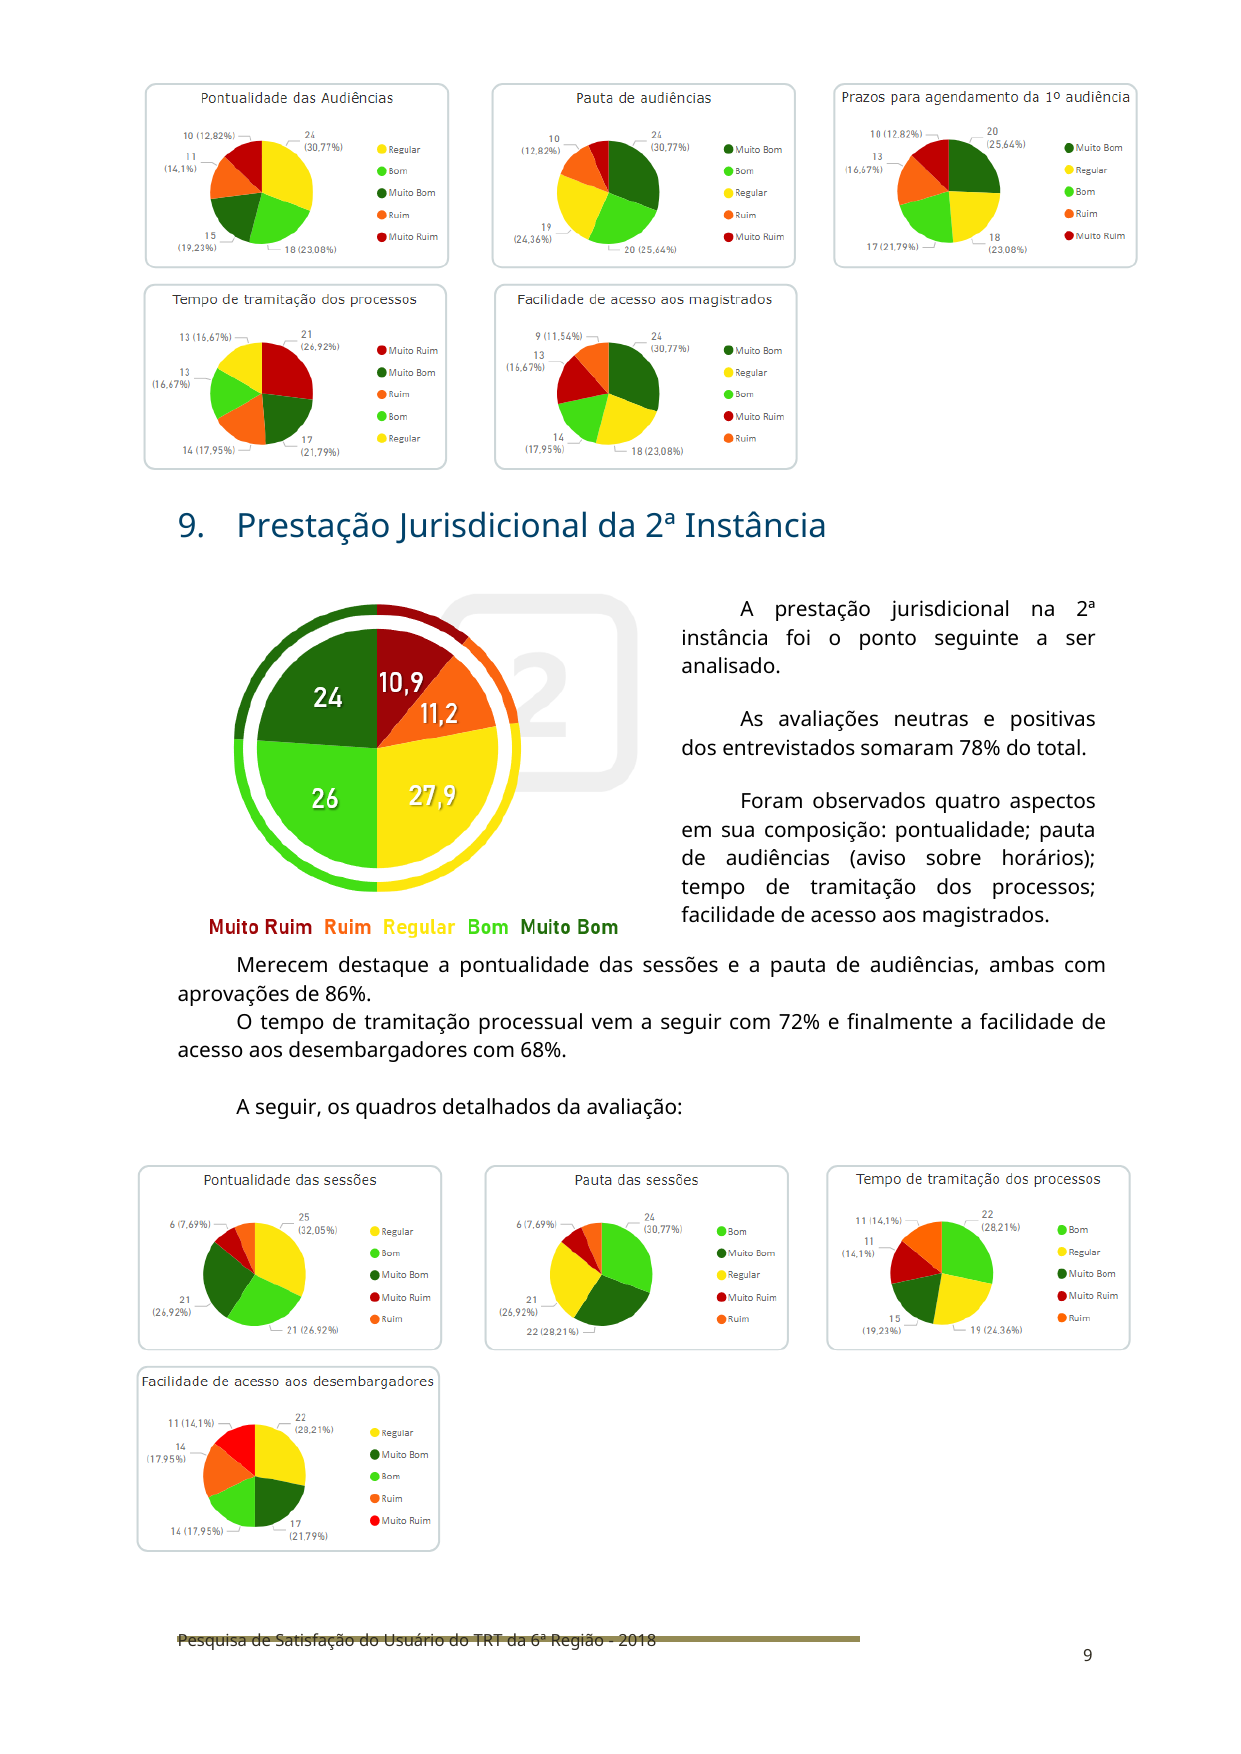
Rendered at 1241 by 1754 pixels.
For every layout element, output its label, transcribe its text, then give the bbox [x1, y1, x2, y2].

list Prestação Jurisdicional da 2ª Instância [177, 502, 1107, 548]
text O tempo de tramitação processual vem a seguir com 72% e finalmente a facilidade de acesso aos desembargadores com 68%. [177, 1007, 1107, 1064]
text Merecem destaque a pontualidade das sessões e a pauta de audiências, ambas com aprovações de 86%. [177, 950, 1107, 1007]
table_header [177, 573, 670, 950]
table_header A prestação jurisdicional na 2ª instância foi o ponto seguinte a ser analisado. As avaliações neutras e positivas dos entrevistados somaram 78% do total. Foram observados quatro aspectos em sua composição: pontualidade; pauta de audiências (aviso sobre horários); tempo de tramitação dos processos; facilidade de acesso aos magistrados. [670, 573, 1107, 950]
text A seguir, os quadros detalhados da avaliação: [177, 1092, 1107, 1121]
